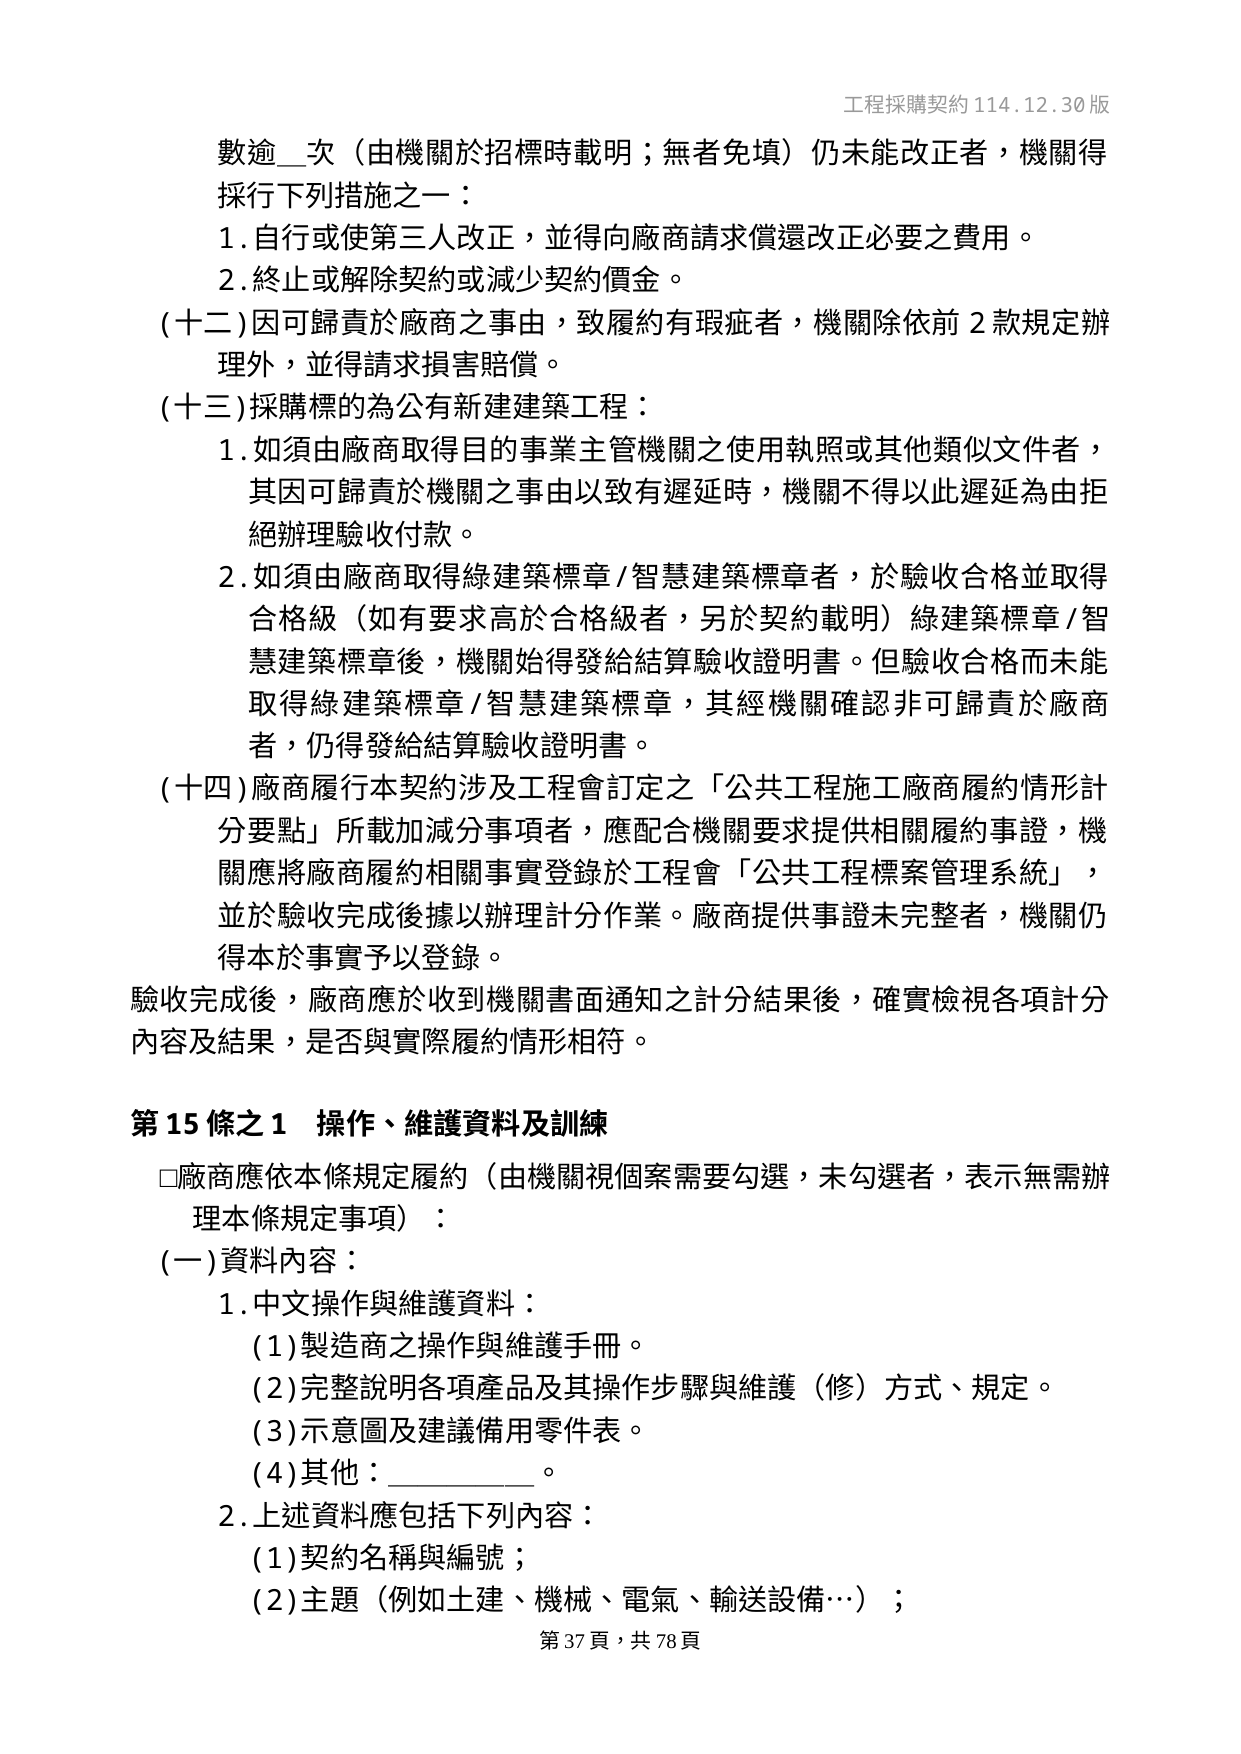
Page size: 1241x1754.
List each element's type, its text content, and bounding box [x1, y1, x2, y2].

text (1)契約名稱與編號； [248, 1534, 1110, 1577]
text (一)資料內容： [156, 1238, 1110, 1280]
text (十二)因可歸責於廠商之事由，致履約有瑕疵者，機關除依前2款規定辦理外，並得請求損害賠償。 [156, 299, 1110, 384]
text (十四)廠商履行本契約涉及工程會訂定之「公共工程施工廠商履約情形計分要點」所載加減分事項者，應配合機關要求提供相關履約事證，機關應將廠商履約相關事實登錄於工程會「公共工程標案管理系統」，並於驗收完成後據以辦理計分作業。廠商提供事證未完整者，機關仍得本於事實予以登錄。 [156, 765, 1110, 977]
text 驗收完成後，廠商應於收到機關書面通知之計分結果後，確實檢視各項計分內容及結果，是否與實際履約情形相符。 [130, 977, 1110, 1061]
text 2.上述資料應包括下列內容： [217, 1492, 1110, 1534]
text 2.終止或解除契約或減少契約價金。 [217, 257, 1110, 299]
text 第15條之1 操作、維護資料及訓練 [130, 1101, 1110, 1143]
text 1.中文操作與維護資料： [217, 1280, 1110, 1323]
text (4)其他：＿＿＿＿＿。 [248, 1450, 1110, 1492]
text 1.如須由廠商取得目的事業主管機關之使用執照或其他類似文件者，其因可歸責於機關之事由以致有遲延時，機關不得以此遲延為由拒絕辦理驗收付款。 [217, 426, 1110, 553]
text (3)示意圖及建議備用零件表。 [248, 1407, 1110, 1450]
text 2.如須由廠商取得綠建築標章/智慧建築標章者，於驗收合格並取得合格級（如有要求高於合格級者，另於契約載明）綠建築標章/智慧建築標章後，機關始得發給結算驗收證明書。但驗收合格而未能取得綠建築標章/智慧建築標章，其經機關確認非可歸責於廠商者，仍得發給結算驗收證明書。 [217, 553, 1110, 765]
text 數逾＿次（由機關於招標時載明；無者免填）仍未能改正者，機關得採行下列措施之一： [156, 130, 1110, 214]
text (十三)採購標的為公有新建建築工程： [156, 384, 1110, 426]
text (1)製造商之操作與維護手冊。 [248, 1323, 1110, 1365]
text (2)主題（例如土建、機械、電氣、輸送設備…）； [248, 1577, 1110, 1619]
text □廠商應依本條規定履約（由機關視個案需要勾選，未勾選者，表示無需辦理本條規定事項）： [159, 1153, 1110, 1238]
text (2)完整說明各項產品及其操作步驟與維護（修）方式、規定。 [248, 1365, 1110, 1407]
text 1.自行或使第三人改正，並得向廠商請求償還改正必要之費用。 [217, 214, 1110, 257]
